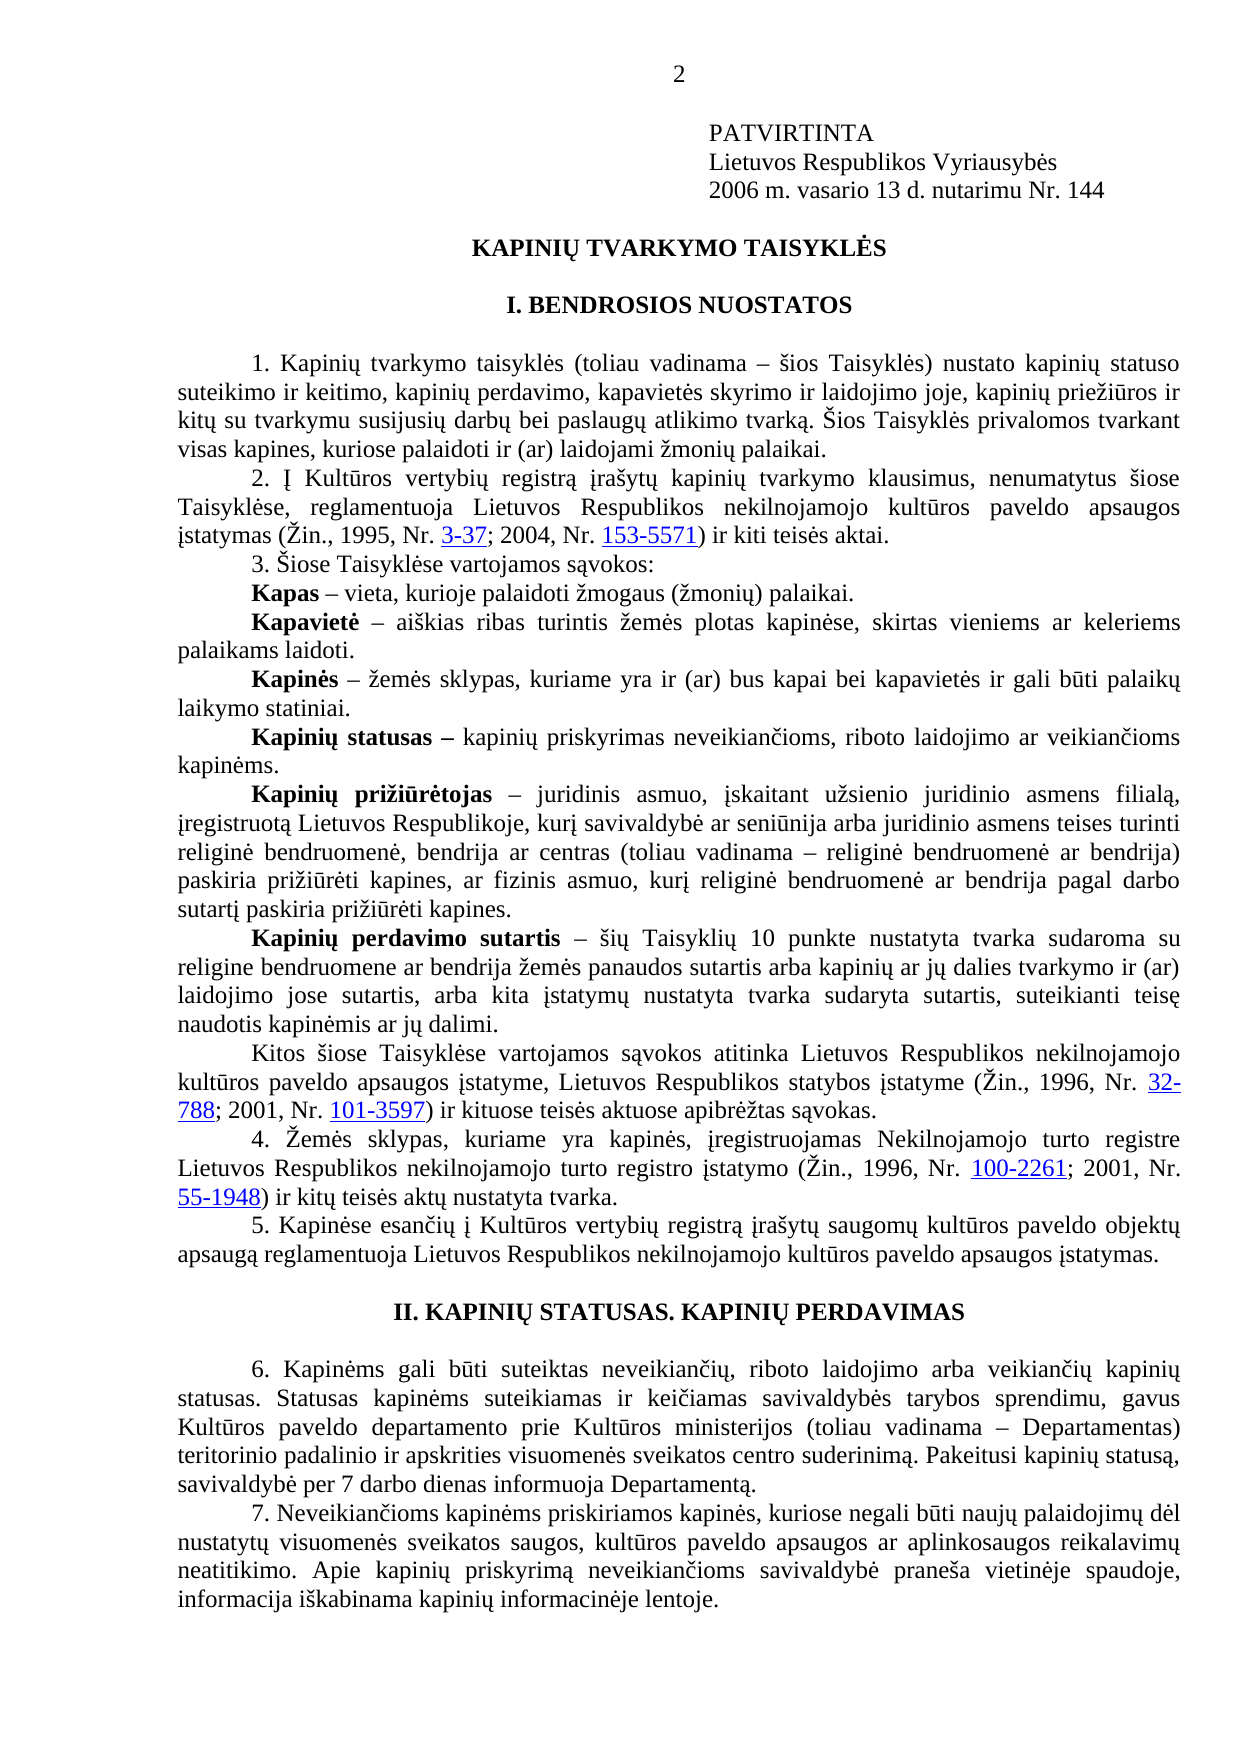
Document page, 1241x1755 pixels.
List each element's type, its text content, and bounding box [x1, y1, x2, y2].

text I. BENDROSIOS NUOSTATOS [177, 291, 1181, 319]
text Kapinių prižiūrėtojas – juridinis asmuo, įskaitant užsienio juridinio asmens filialą, įregistruotą Lietuvos Respublikoje, kurį savivaldybė ar seniūnija arba juridinio asmens teises turinti religinė bendruomenė, bendrija ar centras (toliau vadinama – religinė bendruomenė ar bendrija) paskiria prižiūrėti kapines, ar fizinis asmuo, kurį religinė bendruomenė ar bendrija pagal darbo sutartį paskiria prižiūrėti kapines. [177, 779, 1181, 923]
text Kapinių statusas – kapinių priskyrimas neveikiančioms, riboto laidojimo ar veikiančioms kapinėms. [177, 722, 1181, 779]
text Kapinės – žemės sklypas, kuriame yra ir (ar) bus kapai bei kapavietės ir gali būti palaikų laikymo statiniai. [177, 664, 1181, 722]
text Lietuvos Respublikos Vyriausybės [177, 147, 1181, 176]
text Patvirtinta [177, 118, 1181, 147]
text 6. Kapinėms gali būti suteiktas neveikiančių, riboto laidojimo arba veikiančių kapinių statusas. Statusas kapinėms suteikiamas ir keičiamas savivaldybės tarybos sprendimu, gavus Kultūros paveldo departamento prie Kultūros ministerijos (toliau vadinama – Departamentas) teritorinio padalinio ir apskrities visuomenės sveikatos centro suderinimą. Pakeitusi kapinių statusą, savivaldybė per 7 darbo dienas informuoja Departamentą. [177, 1354, 1181, 1498]
text Kapavietė – aiškias ribas turintis žemės plotas kapinėse, skirtas vieniems ar keleriems palaikams laidoti. [177, 607, 1181, 664]
text 2006 m. vasario 13 d. nutarimu Nr. 144 [177, 176, 1181, 204]
text 7. Neveikiančioms kapinėms priskiriamos kapinės, kuriose negali būti naujų palaidojimų dėl nustatytų visuomenės sveikatos saugos, kultūros paveldo apsaugos ar aplinkosaugos reikalavimų neatitikimo. Apie kapinių priskyrimą neveikiančioms savivaldybė praneša vietinėje spaudoje, informacija iškabinama kapinių informacinėje lentoje. [177, 1498, 1181, 1613]
text 5. Kapinėse esančių į Kultūros vertybių registrą įrašytų saugomų kultūros paveldo objektų apsaugą reglamentuoja Lietuvos Respublikos nekilnojamojo kultūros paveldo apsaugos įstatymas. [177, 1211, 1181, 1268]
text 4. Žemės sklypas, kuriame yra kapinės, įregistruojamas Nekilnojamojo turto registre Lietuvos Respublikos nekilnojamojo turto registro įstatymo (Žin., 1996, Nr. 100-2261; 2001, Nr. 55-1948) ir kitų teisės aktų nustatyta tvarka. [177, 1124, 1181, 1211]
text Kitos šiose Taisyklėse vartojamos sąvokos atitinka Lietuvos Respublikos nekilnojamojo kultūros paveldo apsaugos įstatyme, Lietuvos Respublikos statybos įstatyme (Žin., 1996, Nr. 32-788; 2001, Nr. 101-3597) ir kituose teisės aktuose apibrėžtas sąvokas. [177, 1038, 1181, 1124]
text Kapinių perdavimo sutartis – šių Taisyklių 10 punkte nustatyta tvarka sudaroma su religine bendruomene ar bendrija žemės panaudos sutartis arba kapinių ar jų dalies tvarkymo ir (ar) laidojimo jose sutartis, arba kita įstatymų nustatyta tvarka sudaryta sutartis, suteikianti teisę naudotis kapinėmis ar jų dalimi. [177, 923, 1181, 1038]
text Kapas – vieta, kurioje palaidoti žmogaus (žmonių) palaikai. [177, 578, 1181, 607]
text 2. Į Kultūros vertybių registrą įrašytų kapinių tvarkymo klausimus, nenumatytus šiose Taisyklėse, reglamentuoja Lietuvos Respublikos nekilnojamojo kultūros paveldo apsaugos įstatymas (Žin., 1995, Nr. 3-37; 2004, Nr. 153-5571) ir kiti teisės aktai. [177, 463, 1181, 549]
text 3. Šiose Taisyklėse vartojamos sąvokos: [177, 549, 1181, 578]
text KAPINIŲ TVARKYMO TAISYKLĖS [177, 233, 1181, 262]
text II. KAPINIŲ STATUSAS. KAPINIŲ PERDAVIMAS [177, 1297, 1181, 1326]
text 1. Kapinių tvarkymo taisyklės (toliau vadinama – šios Taisyklės) nustato kapinių statuso suteikimo ir keitimo, kapinių perdavimo, kapavietės skyrimo ir laidojimo joje, kapinių priežiūros ir kitų su tvarkymu susijusių darbų bei paslaugų atlikimo tvarką. Šios Taisyklės privalomos tvarkant visas kapines, kuriose palaidoti ir (ar) laidojami žmonių palaikai. [177, 348, 1181, 463]
